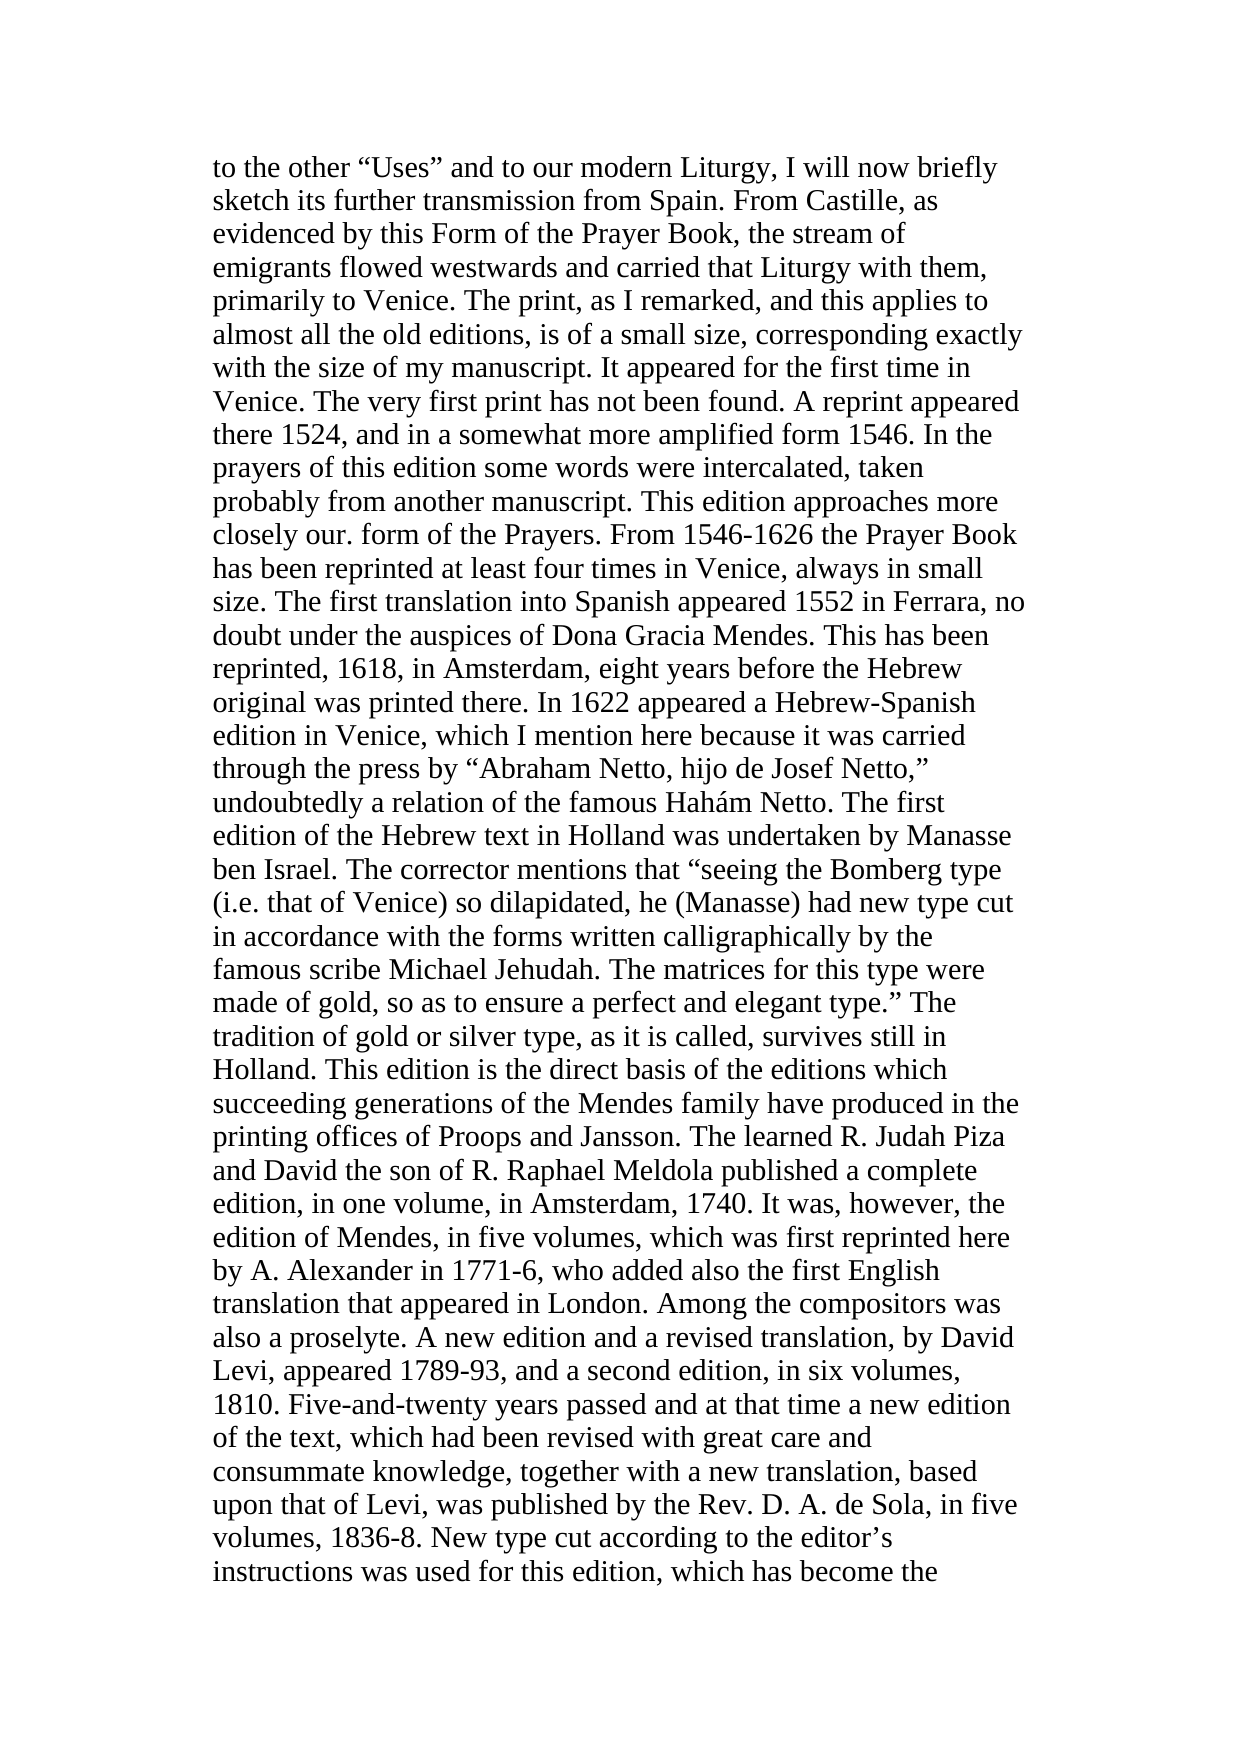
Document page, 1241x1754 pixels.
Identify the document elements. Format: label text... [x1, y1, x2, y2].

text INTRODUCTION. The Form of the Sephardi Prayer Book, which has obtained in the Communities of Holland, England and America, has a history of its own. As a reprint is now appearing under my authority I will endeavour to trace in a few pages that history in a general outline, so that it may serve as an Introduction to the new issue. In the first instance we must distinguish between the prayers proper and the order in which they arc recited, especially in public worship. Those prayers which form the basis of the Prayer Book and the centre of our worship are of extreme antiquity: they existed, at least, in the time of the second Temple. They had not yet, however, been definitely fixed at that time. Nor can we say that they have been preserved in the very same form as far as the wording is concerned. The only permanent and immutable element is the Doxology or Blessing at the end of each prayer and the number of the Blessings which are to be recited at various periods during the day, and the centre for the Morning and Evening Service, which is the Shemá (שמע). Most of these ancient prayers have been formulated by our Sages. We find them scattered through the pages of the Talmudic literature. But they were not written down for a long time. The “Reader,” who as a rule was a learned man, and enjoyed a great reputation, used to read the prayers aloud for the people to listen and to respond at the Benedictions. The only examples of alternate psalmody or antiphony are the Song of Moses, which was incorporated later in the service, and the last portion of the Hallél Psalms. From the fifth century, however, onwards, when also the traditional Law was written down to form the Talmud, we find traces of “Collections” of prayers. These were by no means uniform. To the old and principal prayers, which were also obligatory, many others were added in accordance with the character of special days. Festival days and penitential days, as well as fast days, were enriched with poetical compositions due mostly to such “Readers.” Hymns or supplications, songs of praise or wailing dirges and lamentations, in harmony with the significance of the day on which they were to be recited. They were read either between the prayers proper, as poetical intercalations, or at the end as a kind of supplementary exhortation. The adding of new portions to the Prayer Book starts probably from the second or third century, i.e. if we include in this list of additional prayers the “Selihhóth” for the fast days, and continues up to our very days. Side by side with prayers proper go Blessings, which every Jew is expected to recite on the occasions required by the Law, and by the injunction that he is to devote on every day a small portion of his time to meditate in the Law. Taking this last word in its widest sense, it became the source for those additions which were incorporated at a later time into the Prayer Book, viz. the Blessings and Benedictions which were to be uttered early in the morning, it being man’s first duty to commune in gratitude with his God, and to prepare himself for the ordinary pursuits of life in accordance with the Divine Commands. Portions of the Bible and of Talmudic writings were then selected for every man to peruse and to study. In order to lead up to the proper prayers, and to attune the mind and heart, a selection of Psalms concluding with the Song of Moses was also added to the initial portion of daily devotions. These additions are not of the same age, nor is the order in which they succeed one another the same everywhere. Their introduction rested on the amount of scholarly attainment of those “Readers” and on the tradition which they represented. Much is due to local traditional Usages. In not a few cases it rests on the original sources from which the Communities obtained their Liturgies. It must not be forgotten that the Jews lived dispersed through many lands, whilst the centre of Hebrew learning and of the Liturgy was only in Palestine, and at a later date also in Babylon. From these two countries they obtained all their religious literature. We find therefore two distinct tendencies in our literary tradition, and similarly also in our Liturgy. We distinguish such two groups differing among themselves not only in the wording of the ancient prayers, but still more so in the additions which were made, in the hymnology, in the Psalms used, and also in the order in which the various prayers follow upon one another in the public worship. One Rite is called the Sephardi or Spanish, and the other the Ashkenazi or Franco-German Rite, represented by the Liturgy of the Jews who up to the fifteenth century lived either in Spain or in the French and German countries. These terms need not be limited, however, to the Liturgies of those countries; they apply to much wider areas. For to the Sephardi Rite belong all the Jews who live in the Muhammedan countries, as well as those who left Spain and Portugal, and have settled in the West of Europe and in America, whilst to the other, the Ashkenazi Rite, belong all the Jews living in Europe and their descendants in other countries of the East and West. Nor are these two Rites of absolute uniformity even within their borders. They are subdivided into a large number of minor groups which, though identical in essential points, yet differ, and often considerably, in the selection of their hymns and in the order of the elements that make up the Prayer Book. How old some of these “Minhagim” or “Uses” may be, cannot easily be ascertained. Some go back to a comparatively high antiquity. Already in the eighth century the attempt was made to introduce a certain uniformity. The Gaonim of Babylon tried hard to accomplish this end, and to introduce everywhere the “Use” of Babylon; but then already were the local traditions so strong, and the overwhelming force of old established “Minhagim” so deeply rooted, that even the Gaonim did not entirely succeed. Through their levelling work many of the graver differences must have disappeared. We must rely on exceptional finds in old libraries to reconstruct, say, the Liturgy of the seventh or sixth century. Yet much of the old material has remained embedded in those differences which constitute the two Rites. Of these, the Sephardi has come down to us in a great variety of “Minhagim,” and I limit myself to the consideration of these alone, and to the elucidation of the problem hitherto not yet solved, viz. to fix if possible the origin of this our Liturgy. As remarked above, no old “Orders of Prayers” or “Prayer Books” are in existence, which go back to the starting-point of the Liturgy, containing not only the words and collections of prayers, but also the indication of sequence and order in which they are to follow upon one another, the way in which they are to be recited, none with what is termed the “rubrics” of the Prayer Book. The oldest Prayer Book, in this sense of the word, mentioned is that of Babylonian origin, ascribed to the Gaon Kohen Zedek of the middle of the ninth century, which seems lost. Towards the second half of the same century, at the request of Meir ben Joseph and Isaac ben Simeon, the Gaon Amram sent his Order of Service to Spain. It is remarkable that though this Order was sent to Spain, where it may have exercised some influence on certain forms of the Sephardi Prayer Book, yet it has not been adopted in its entirety. Notable differences distinguish the Sephardi Liturgy from the Text of Amram as preserved to us in the somewhat late copies of the thirteenth and fourteenth centuries. The Franco-German agrees in the wording of the principal prayers more with “Amram” than the Spanish Ritual. Considering that the Liturgy in Amram’s form represents the Babylonian, and that it differs from the Spanish, I am forced to the conclusion that the Spanish Ritual, and especially the older part of it, is of Palestinian origin. The difficulty to reconcile this opinion with the fact that the Spanish Ritual is characterized by a complete absence of all the poems of Kalir, who was undoubtedly of Palestinian origin, a difficulty which has induced the greatest of our scholars, Zunz, to assume a Babylonian origin for the Spanish Ritual, is no difficulty at all. For surely, long before the time of Kalir, the older portions of the Prayer Book had been brought to Spain. This view is strengthened by a further examination of those Liturgies and Rituals which I believe to be of a Palestinian origin. In the first place I turn to the order of prayers composed by the famous Gaon Saadia. He embodied in one volume all those prayers that were used in his time in Egypt in what, he must have considered to be, the most authentic and correct form. He compiled that “Order” whilst still in the Fayyum, towards the end of the ninth or the beginning of the tenth century. It must not be thought that any Gaon presumed to compose new prayers. The Gaonim merely collected those which they considered to be the most accurate, versions and circulated them anew, endowed with the stamp of their authority as Gaonim. They added, as in the case of Saadia, some of their own poetical compositions, but these were not “Prayers,” and no sanctity was attached to them. They claimed no higher rank or authority than to be the compositions of a highly gifted person, or a man of high standing. It was left to the various congregations to accept these Hymns and Exhortations or to reject them; a liberty of which the Communities availed themselves to the fullest extent. Fragments of old local Liturgies have also since come to light from that very part of the world. Above all, the long lost or hitherto absolutely unknown ritual of the Jews of Yemen lias enriched our knowledge of old Oriental forms of the Liturgy during the last few years, and has thrown a new light upon the peculiarities of the Rite which goes by the name of the Spanish or Sephardi. I have collated and minutely compared these various Rites among themselves, and in their relation to the old Orders of Amram and Saadia. The similarity between the forms and the wording in the Yemen ritual, and the fragments from Egypt and the older versions of the Spanish Liturgy, is surprising, and I have come to the conclusion that they represent, in the oldest portions of their prayers, the Palestinian form of our Liturgy, Yemen was independent of Babylon, but depended entirely on Palestine, and the Yemen Liturgy in its oldest form can only have been borrowed from that country. In this Liturgy the poems of Kalir are also absolutely missing, and their place is taken by old Aramaic poems like the “Rahamana.” In more recent times poems of later Spanish writers were introduced, especially after the great change wrought by the influence which Maimonides exercised upon all Oriental Communities, and more so upon those closely connected with Spain and Egypt. This influence is the next factor which I must consider in the history of the Prayer Book and the Order of Prayers. Maimonides formulated both, in his admirably lucid way, in his great work, which became the standard for many countries where the Jews regulated their life in accordance with the prescriptions laid down in his Code of Hebrew Law. The Liturgy was then subjected to a process of remodelling and adjusting in almost all the countries of the East upon the lines; laid down by Maimonides. The natives introduced his formulas and wordings into their old Prayer Books, but anything like uniformity could not be attained even by him. The local “Uses” still retained some force, and many remnants of the old customs have been retained in the various Liturgies of the Spanish Rite. This general term must now be understood to cover a wide area, and to embrace a multitude of minor and greater variations. Up to the thirteenth century many points in the Liturgy had not been definitely settled, though the general character of this liturgical group, which is called the Sephardi, had by then become fixed. It differs from the other by the absence, already remarked, of the poems of Kalir, by the absence of the “Yekum Purkan”—another proof for the independence from Babylon, as this is an essentially Babylonian prayer for the welfare of the heads of the Babylonian Colleges, and for the Exilarch— further, the difference in the “Hoshaanóth” and the introduction in the Kippúr Service of poems by Abitur, Giat, Judah Hallevi, Gabirol, and the two Ibn Ezras. Further, the form of the Kadddesh and the separate forms of “Selihhóth,” as well as other minor differences, in which the Spanish “Uses” offer no small variety among themselves. By comparing them closely we obtain the remarkable result that from a liturgical point of view, Catalonia, though in Spain, stands in much closer affinity to the Provence, and what is more surprising, to the “Uses” of Sicily, Majorca, Algiers, Oran, and Tunis, differing from the Spanish “Use” proper, which in its turn proves to be more akin to the “Uses” of Tripoli, Fez, Sidgilmessa, Egypt, and Syria, a proof more for the common Palestinian origin assigned by me to this specifically Spanish group, to which also the Yemen Liturgy belongs. A peculiar fact must be noted now which has hitherto impeded the investigation of this special group. To my knowledge no single old manuscript Prayer Book, written in Spain, is known to exist in the great libraries of the British Museum, Oxford and Paris. All the manuscripts in these libraries, though belonging to the “Spanish” Rite, belong either to some other “Use” or are of “Magrebi” origin, i.e. they were written out of Spain in some of the Western Muhammedan countries. Many causes have contributed to the disappearance of the Spanish manuscript Prayer Books in Spain, foremost being that they were hunted up and destroyed by the Inquisition. A peculiarity which probably stands in connexion with the persecution to which they were exposed is, that they were all written in books of small size. The older prints, which as a rule are direct imitations of the manuscripts, are all in a diminutive size; this smallness of the book may have also contributed to the loss. Whatever the cause may be, up to a very short time ago, no truly Castillian manuscript was available to assist us in the detailed study of the old Spanish Liturgy. The Commentary on the Prayers and Order of Service of Aaron of Lunel, called “Manhig Olam,” deals more with the “Uses” of the Provence, merely in general terms with the “Minhag Sepharad,” and in a few instances with that of Toledo, where he was in the year 1303. About 1340 David Abudarrham compiled in Seville his Commentary to the Prayers and to the Order of the Liturgy. But not even he assists us much in fixing the origin of this special “Use” of Castille. Many a portion of our Prayer Book is missing in Abudarrham’s work, and on a number of prayers and verses that appear in our book he makes the remark that they are “recited in some places,” without specifying those places where they were used. Quotations from olden times from the “Use of Castille,” together with other internal evidence, have made it plausible to consider this Rite as the basis of our Rite, but no decisive result was possible so long as old manuscript material was unavailable. At last have I been put in the position of arriving at a definite result by the munificent gift of Mr. Isach Hassan, who having purchased, five years ago, a manuscript Prayer Book in Oran, presented it to me. On examination this manuscript proves to be the most perfect copy of the old Castillian “Use” in existence. Peculiarities mentioned by old authorities, such as the ending of the Kaddéesh formula in Hebrew and not in Aramaic, and other details which are known to have been peculiar to that “Use,” are found in this valuable, but unfortunately incomplete, manuscript. It belongs at latest to the first half of the fourteenth century and may be still older. The Spanish rubric in the Haggadáh, which demonstrates its local origin, and shews that it could not have been written anywhere out of Spain, as in that case Arabic would have been the language used, is also of great value in determining the character of the first print of this form of the Prayers. This manuscript, once proved to be the old Castillian Prayer Book, is clear evidence for the fact that the old print of Venice, 1522, which is almost a literal copy of it, represents that very same “Use.” This is now the “Use” of our Community. The similarity between manuscript and print on the one side, and that of the first print with the later reprints is so great, that it leaves no room for doubt, that this Liturgy is the exact counterpart of the ancient Liturgy known as the “Use of Castille.” The Order is identical, the wording absolutely the same, the prayers themselves are the very same as found in this our present Prayer Book. There are some differences, omissions, and additions in them, but of so slight a character as not to impair the result at which I have arrived. A few Psalms have been added in the modern editions and a few stray sentences here and there in the Prayers; but considering the five or six hundred years which separate us from the date of the writing of that manuscript, we must be struck by the faithfulness with which that ancient Liturgy has been preserved, in spite of so many vicissitudes through which those had to pass to whom it was a sacred heirloom. They have kept it as such, and it has retained its old and grand simplicity. Its symmetry of form and perfection of order have remained unimpaired. The additions which have been made have been quite insignificant. Now that I have been fortunate enough to find the connecting link between our Form of Prayers and the old Castillian Form, and to have traced its primitive origin back to Palestine, shewing the relation in which this “Use” stands to the other “Uses” and to our modern Liturgy, I will now briefly sketch its further transmission from Spain. From Castille, as evidenced by this Form of the Prayer Book, the stream of emigrants flowed westwards and carried that Liturgy with them, primarily to Venice. The print, as I remarked, and this applies to almost all the old editions, is of a small size, corresponding exactly with the size of my manuscript. It appeared for the first time in Venice. The very first print has not been found. A reprint appeared there 1524, and in a somewhat more amplified form 1546. In the prayers of this edition some words were intercalated, taken probably from another manuscript. This edition approaches more closely our. form of the Prayers. From 1546-1626 the Prayer Book has been reprinted at least four times in Venice, always in small size. The first translation into Spanish appeared 1552 in Ferrara, no doubt under the auspices of Dona Gracia Mendes. This has been reprinted, 1618, in Amsterdam, eight years before the Hebrew original was printed there. In 1622 appeared a Hebrew-Spanish edition in Venice, which I mention here because it was carried through the press by “Abraham Netto, hijo de Josef Netto,” undoubtedly a relation of the famous Hahám Netto. The first edition of the Hebrew text in Holland was undertaken by Manasse ben Israel. The corrector mentions that “seeing the Bomberg type (i.e. that of Venice) so dilapidated, he (Manasse) had new type cut in accordance with the forms written calligraphically by the famous scribe Michael Jehudah. The matrices for this type were made of gold, so as to ensure a perfect and elegant type.” The tradition of gold or silver type, as it is called, survives still in Holland. This edition is the direct basis of the editions which succeeding generations of the Mendes family have produced in the printing offices of Proops and Jansson. The learned R. Judah Piza and David the son of R. Raphael Meldola published a complete edition, in one volume, in Amsterdam, 1740. It was, however, the edition of Mendes, in five volumes, which was first reprinted here by A. Alexander in 1771-6, who added also the first English translation that appeared in London. Among the compositors was also a proselyte. A new edition and a revised translation, by David Levi, appeared 1789-93, and a second edition, in six volumes, 1810. Five-and-twenty years passed and at that time a new edition of the text, which had been revised with great care and consummate knowledge, together with a new translation, based upon that of Levi, was published by the Rev. D. A. de Sola, in five volumes, 1836-8. New type cut according to the editor’s instructions was used for this edition, which has become the Standard edition of the Community. The translation was again revised, and it appeared in a second edition (1852), which is now reprinted. At the request of the Committee of the Medrash “Heshaim” I have undertaken the new edition. From the Prefatory Note added by them, it will be seen which were the principles that have guided us in this new edition. The Hebrew text has been subjected to a careful revision. The English translation has been maintained in general on the lines of the late author. Merely verbal alterations have been made, though almost on every page, whenever I felt compelled to differ in the interpretation of the Text. A number of new rubrics or instructions have been inserted at the request of the Committee, whose wish lias also been respected in matters of transliteration. The book is to be a kind of guide to the members in their desire to follow the Order of the Service, such as it is carried out in the Synagogue and in private dwellings, in accordance with the “Minhag” of this Congregation, “Shaar Hashamaim.” A few new prayers have been added by me, culled from ancient manuscripts and books. The Prayer for the Bar mitsvah, composed by the late Hahám Artom, as well as his “Reflections” on that occasion—the former having now become part of the Ritual—have been inserted, and a Calendar, arranged for the ensuing fifty years, has replaced the old and now expired one. I have now to recognize the valuable assistance, especially in the reading of the proofs, rendered me by Mr. Joshua M. Levy, Mr. M. A. N. Lindo, the Chairman, and the other members of the Committee of the Heshaim, and no less the help given me by Dr. M. Friedlander in many ways, especially in the reading of the proofs and in the preparation of the Calendaristic portion. To one and all my very best thanks are hereby tendered. May this new edition of the ancient Castillian Book of Prayer appeal with the same force as of old, to the modern worshippers. May those who will use it, find in these sublime prayers the consolation which they are seeking, and the means for expressing their gratitude to the God of their fathers. May they repeat them with the same devotion and fervour as they have been repeated for the last two thousand years, and may they prove to them an inexhaustible source of blessing and happiness. M. GASTER. London: 27 Siván, 5661. 14 June, 1901. [212, 150, 1028, 1588]
